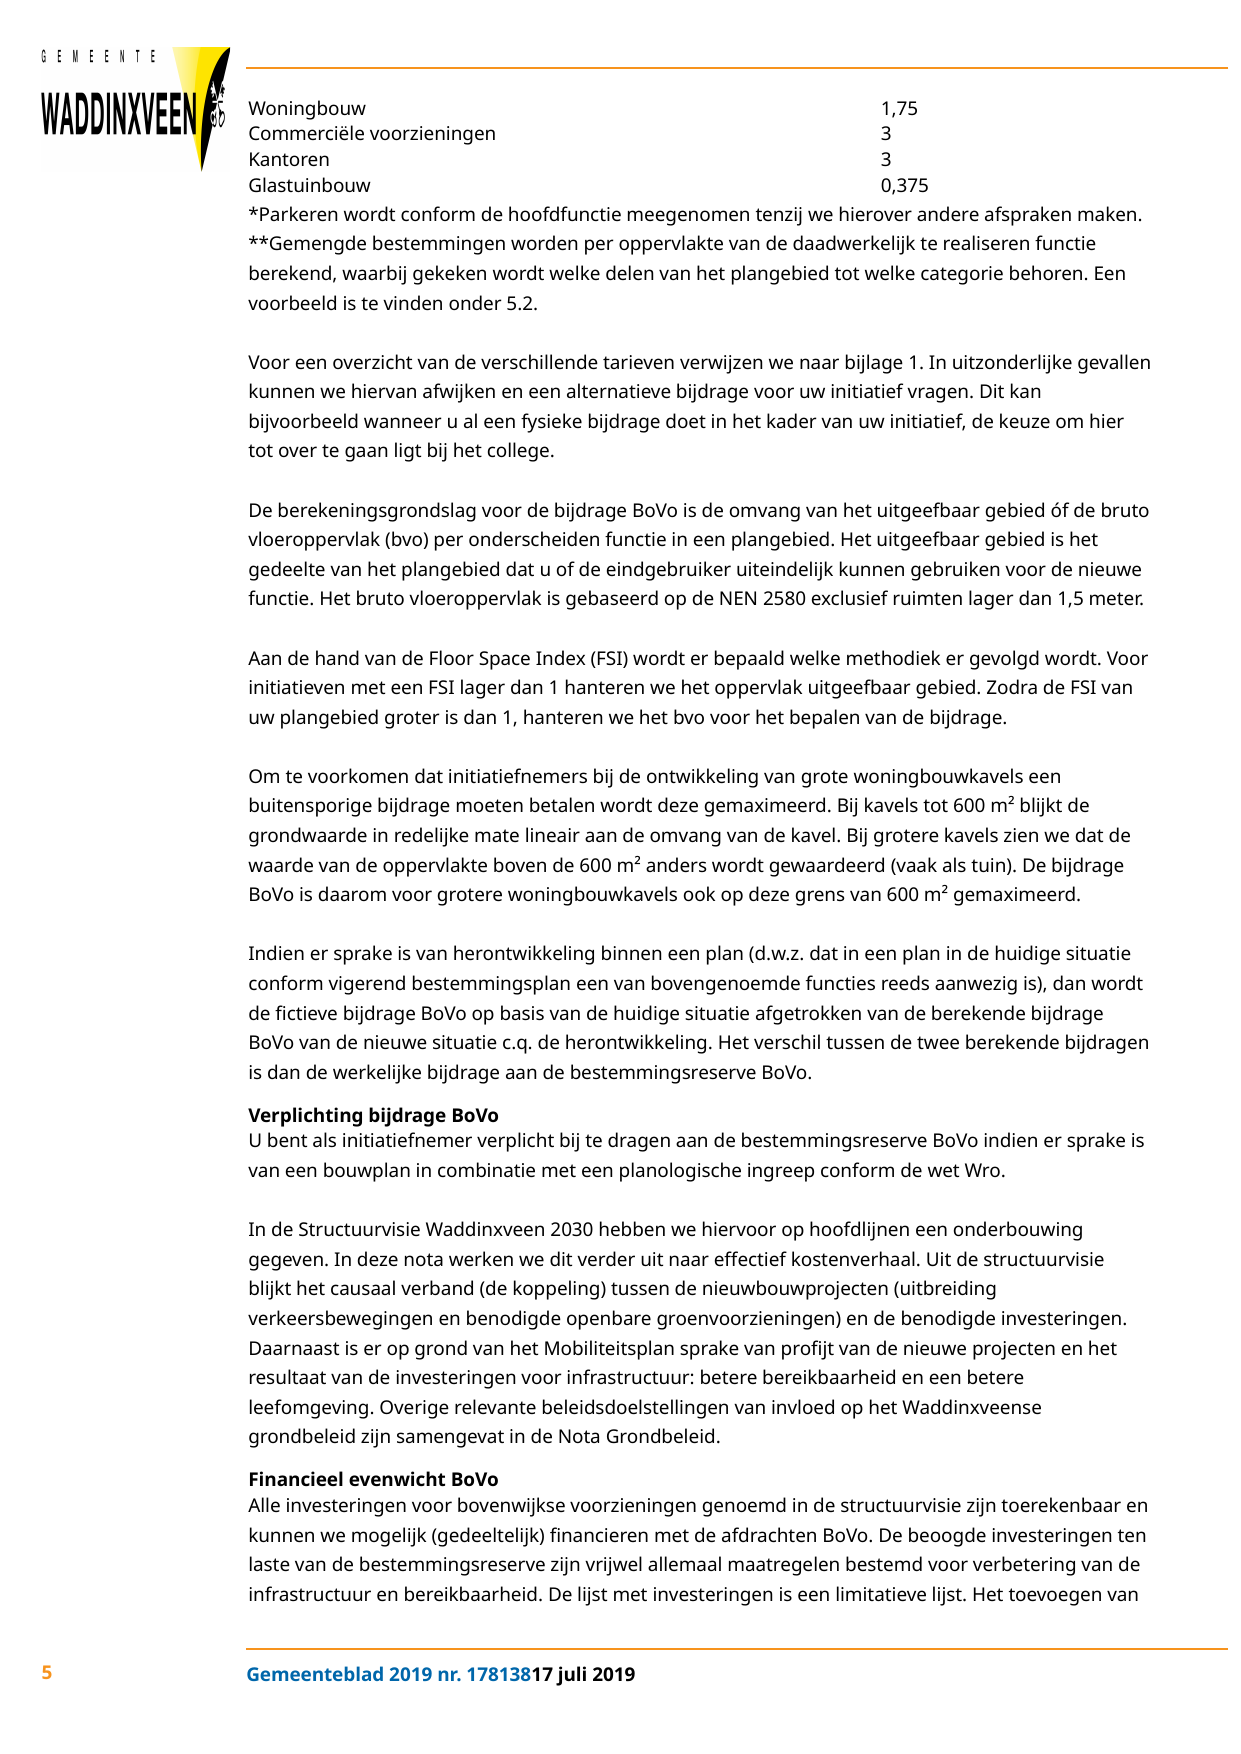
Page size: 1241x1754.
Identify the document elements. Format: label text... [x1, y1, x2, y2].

picture [41, 47, 231, 172]
table_cell Woningbouw [248, 95, 881, 121]
text Indien er sprake is van herontwikkeling binnen een plan (d.w.z. dat in een plan in de huidige situatie conform vigerend bestemmingsplan een van bovengenoemde functies reeds aanwezig is), dan wordt de fictieve bijdrage BoVo op basis van de huidige situatie afgetrokken van de berekende bijdrage BoVo van de nieuwe situatie c.q. de herontwikkeling. Het verschil tussen de twee berekende bijdragen is dan de werkelijke bijdrage aan de bestemmingsreserve BoVo. [248, 941, 1152, 1084]
text Voor een overzicht van de verschillende tarieven verwijzen we naar bijlage 1. In uitzonderlijke gevallen kunnen we hiervan afwijken en een alternatieve bijdrage voor uw initiatief vragen. Dit kan bijvoorbeeld wanneer u al een fysieke bijdrage doet in het kader van uw initiatief, de keuze om hier tot over te gaan ligt bij het college. [248, 349, 1152, 463]
text De berekeningsgrondslag voor de bijdrage BoVo is de omvang van het uitgeefbaar gebied óf de bruto vloeroppervlak (bvo) per onderscheiden functie in een plangebied. Het uitgeefbaar gebied is het gedeelte van het plangebied dat u of de eindgebruiker uiteindelijk kunnen gebruiken voor de nieuwe functie. Het bruto vloeroppervlak is gebaseerd op de NEN 2580 exclusief ruimten lager dan 1,5 meter. [248, 497, 1152, 611]
table_cell Commerciële voorzieningen [248, 121, 881, 146]
table_cell 3 [881, 146, 1152, 172]
text U bent als initiatiefnemer verplicht bij te dragen aan de bestemmingsreserve BoVo indien er sprake is van een bouwplan in combinatie met een planologische ingreep conform de wet Wro. [248, 1128, 1152, 1183]
text Alle investeringen voor bovenwijkse voorzieningen genoemd in de structuurvisie zijn toerekenbaar en kunnen we mogelijk (gedeeltelijk) financieren met de afdrachten BoVo. De beoogde investeringen ten laste van de bestemmingsreserve zijn vrijwel allemaal maatregelen bestemd voor verbetering van de infrastructuur en bereikbaarheid. De lijst met investeringen is een limitatieve lijst. Het toevoegen van [248, 1492, 1152, 1607]
text Aan de hand van de Floor Space Index (FSI) wordt er bepaald welke methodiek er gevolgd wordt. Voor initiatieven met een FSI lager dan 1 hanteren we het oppervlak uitgeefbaar gebied. Zodra de FSI van uw plangebied groter is dan 1, hanteren we het bvo voor het bepalen van de bijdrage. [248, 645, 1152, 729]
text Om te voorkomen dat initiatiefnemers bij de ontwikkeling van grote woningbouwkavels een buitensporige bijdrage moeten betalen wordt deze gemaximeerd. Bij kavels tot 600 m² blijkt de grondwaarde in redelijke mate lineair aan de omvang van de kavel. Bij grotere kavels zien we dat de waarde van de oppervlakte boven de 600 m² anders wordt gewaardeerd (vaak als tuin). De bijdrage BoVo is daarom voor grotere woningbouwkavels ook op deze grens van 600 m² gemaximeerd. [248, 763, 1152, 907]
table_cell Glastuinbouw [248, 172, 881, 198]
text Financieel evenwicht BoVo [248, 1467, 1152, 1492]
text Verplichting bijdrage BoVo [248, 1102, 1152, 1128]
table_cell 0,375 [881, 172, 1152, 198]
text In de Structuurvisie Waddinxveen 2030 hebben we hiervoor op hoofdlijnen een onderbouwing gegeven. In deze nota werken we dit verder uit naar effectief kostenverhaal. Uit de structuurvisie blijkt het causaal verband (de koppeling) tussen de nieuwbouwprojecten (uitbreiding verkeersbewegingen en benodigde openbare groenvoorzieningen) en de benodigde investeringen. Daarnaast is er op grond van het Mobiliteitsplan sprake van profijt van de nieuwe projecten en het resultaat van de investeringen voor infrastructuur: betere bereikbaarheid en een betere leefomgeving. Overige relevante beleidsdoelstellingen van invloed op het Waddinxveense grondbeleid zijn samengevat in de Nota Grondbeleid. [248, 1216, 1152, 1449]
text *Parkeren wordt conform de hoofdfunctie meegenomen tenzij we hierover andere afspraken maken. [248, 201, 1152, 227]
table_cell 3 [881, 121, 1152, 146]
table_cell Kantoren [248, 146, 881, 172]
text **Gemengde bestemmingen worden per oppervlakte van de daadwerkelijk te realiseren functie berekend, waarbij gekeken wordt welke delen van het plangebied tot welke categorie behoren. Een voorbeeld is te vinden onder 5.2. [248, 231, 1152, 315]
table_cell 1,75 [881, 95, 1152, 121]
